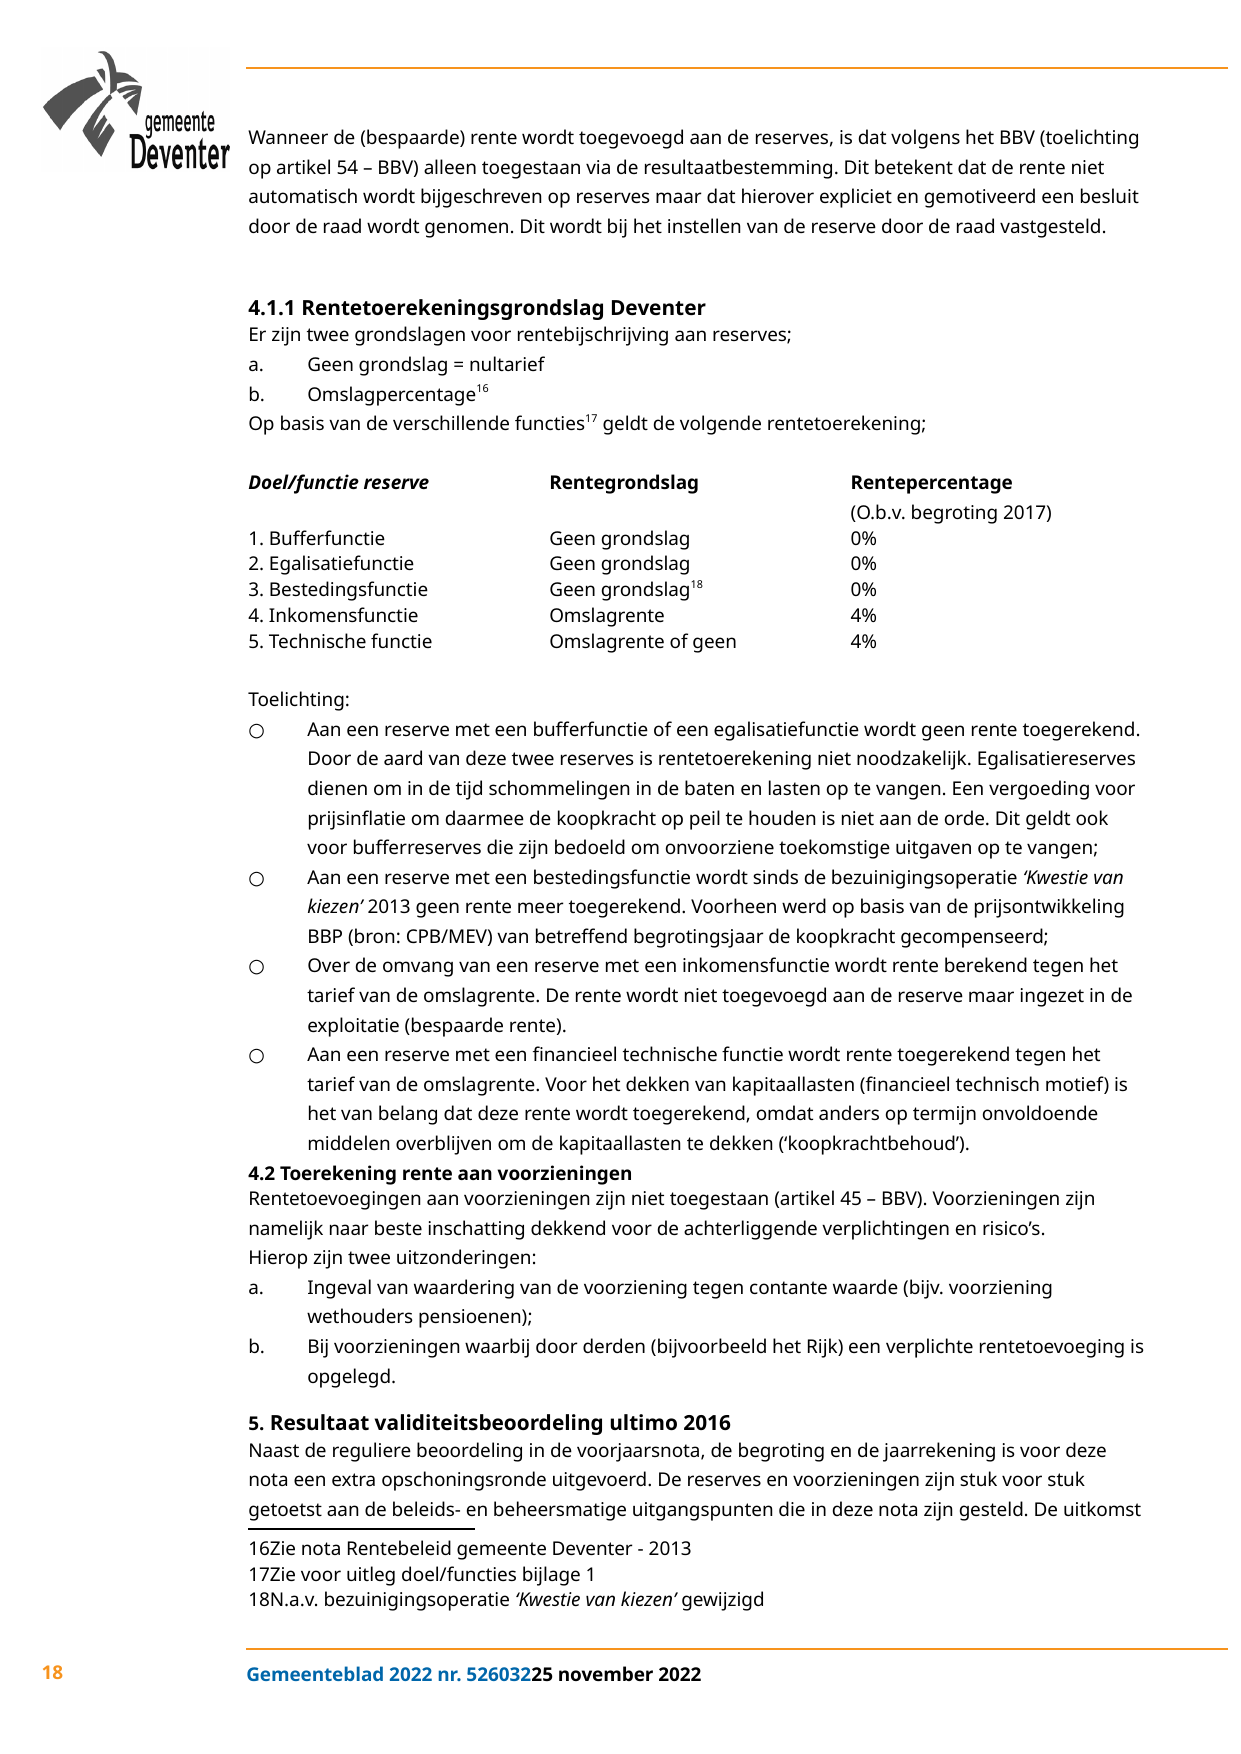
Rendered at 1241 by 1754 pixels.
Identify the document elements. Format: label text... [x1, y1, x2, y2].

text 4.2 Toerekening rente aan voorzieningen [248, 1160, 1152, 1185]
text Op basis van de verschillende functies geldt de volgende rentetoerekening; [248, 410, 1152, 436]
list Omslagpercentage [248, 381, 1152, 406]
table_cell 0% [850, 525, 1152, 551]
list Ingeval van waardering van de voorziening tegen contante waarde (bijv. voorziening wethouders pensioenen); [248, 1274, 1152, 1329]
table_cell 1. Bufferfunctie [248, 525, 549, 551]
text Rentetoevoegingen aan voorzieningen zijn niet toegestaan (artikel 45 – BBV). Voorzieningen zijn namelijk naar beste inschatting dekkend voor de achterliggende verplichtingen en risico’s. [248, 1185, 1152, 1241]
table_cell 0% [850, 551, 1152, 576]
table_cell 4% [850, 628, 1152, 653]
table_cell 2. Egalisatiefunctie [248, 551, 549, 576]
table_cell 4. Inkomensfunctie [248, 602, 549, 628]
text Toelichting: [248, 686, 1152, 712]
text Hierop zijn twee uitzonderingen: [248, 1244, 1152, 1270]
list Aan een reserve met een bufferfunctie of een egalisatiefunctie wordt geen rente toegerekend. Door de aard van deze twee reserves is rentetoerekening niet noodzakelijk. Egalisatiereserves dienen om in de tijd schommelingen in de baten en lasten op te vangen. Een vergoeding voor prijsinflatie om daarmee de koopkracht op peil te houden is niet aan de orde. Dit geldt ook voor bufferreserves die zijn bedoeld om onvoorziene toekomstige uitgaven op te vangen; [248, 716, 1152, 860]
table_cell 5. Technische functie [248, 628, 549, 653]
table_cell Geen grondslag [549, 576, 850, 602]
table_cell 3. Bestedingsfunctie [248, 576, 549, 602]
list Over de omvang van een reserve met een inkomensfunctie wordt rente berekend tegen het tarief van de omslagrente. De rente wordt niet toegevoegd aan de reserve maar ingezet in de exploitatie (bespaarde rente). [248, 953, 1152, 1037]
table_header Rentegrondslag [549, 470, 850, 525]
table_cell Omslagrente [549, 602, 850, 628]
list Aan een reserve met een bestedingsfunctie wordt sinds de bezuinigingsoperatie ‘Kwestie van kiezen’ 2013 geen rente meer toegerekend. Voorheen werd op basis van de prijsontwikkeling BBP (bron: CPB/MEV) van betreffend begrotingsjaar de koopkracht gecompenseerd; [248, 864, 1152, 949]
table_header Rentepercentage (O.b.v. begroting 2017) [850, 470, 1152, 525]
list Bij voorzieningen waarbij door derden (bijvoorbeeld het Rijk) een verplichte rentetoevoeging is opgelegd. [248, 1333, 1152, 1389]
text 4.1.1 Rentetoerekeningsgrondslag Deventer [248, 293, 1152, 322]
table_cell Geen grondslag [549, 525, 850, 551]
list Zie nota Rentebeleid gemeente Deventer - 2013 [248, 1535, 1152, 1561]
text Wanneer de (bespaarde) rente wordt toegevoegd aan de reserves, is dat volgens het BBV (toelichting op artikel 54 – BBV) alleen toegestaan via de resultaatbestemming. Dit betekent dat de rente niet automatisch wordt bijgeschreven op reserves maar dat hierover expliciet en gemotiveerd een besluit door de raad wordt genomen. Dit wordt bij het instellen van de reserve door de raad vastgesteld. [248, 124, 1152, 239]
text Er zijn twee grondslagen voor rentebijschrijving aan reserves; [248, 322, 1152, 347]
table_header Doel/functie reserve [248, 470, 549, 525]
table_cell Geen grondslag [549, 551, 850, 576]
table_cell 0% [850, 576, 1152, 602]
list Aan een reserve met een financieel technische functie wordt rente toegerekend tegen het tarief van de omslagrente. Voor het dekken van kapitaallasten (financieel technisch motief) is het van belang dat deze rente wordt toegerekend, omdat anders op termijn onvoldoende middelen overblijven om de kapitaallasten te dekken (‘koopkrachtbehoud’). [248, 1041, 1152, 1156]
list Geen grondslag = nultarief [248, 351, 1152, 377]
text Zie voor uitleg doel/functies bijlage 1 [248, 1561, 1152, 1586]
text 5. Resultaat validiteitsbeoordeling ultimo 2016 [248, 1408, 1152, 1437]
text Naast de reguliere beoordeling in de voorjaarsnota, de begroting en de jaarrekening is voor deze nota een extra opschoningsronde uitgevoerd. De reserves en voorzieningen zijn stuk voor stuk getoetst aan de beleids- en beheersmatige uitgangspunten die in deze nota zijn gesteld. De uitkomst [248, 1437, 1152, 1522]
table_cell Omslagrente of geen [549, 628, 850, 653]
table_cell 4% [850, 602, 1152, 628]
picture [41, 47, 231, 172]
